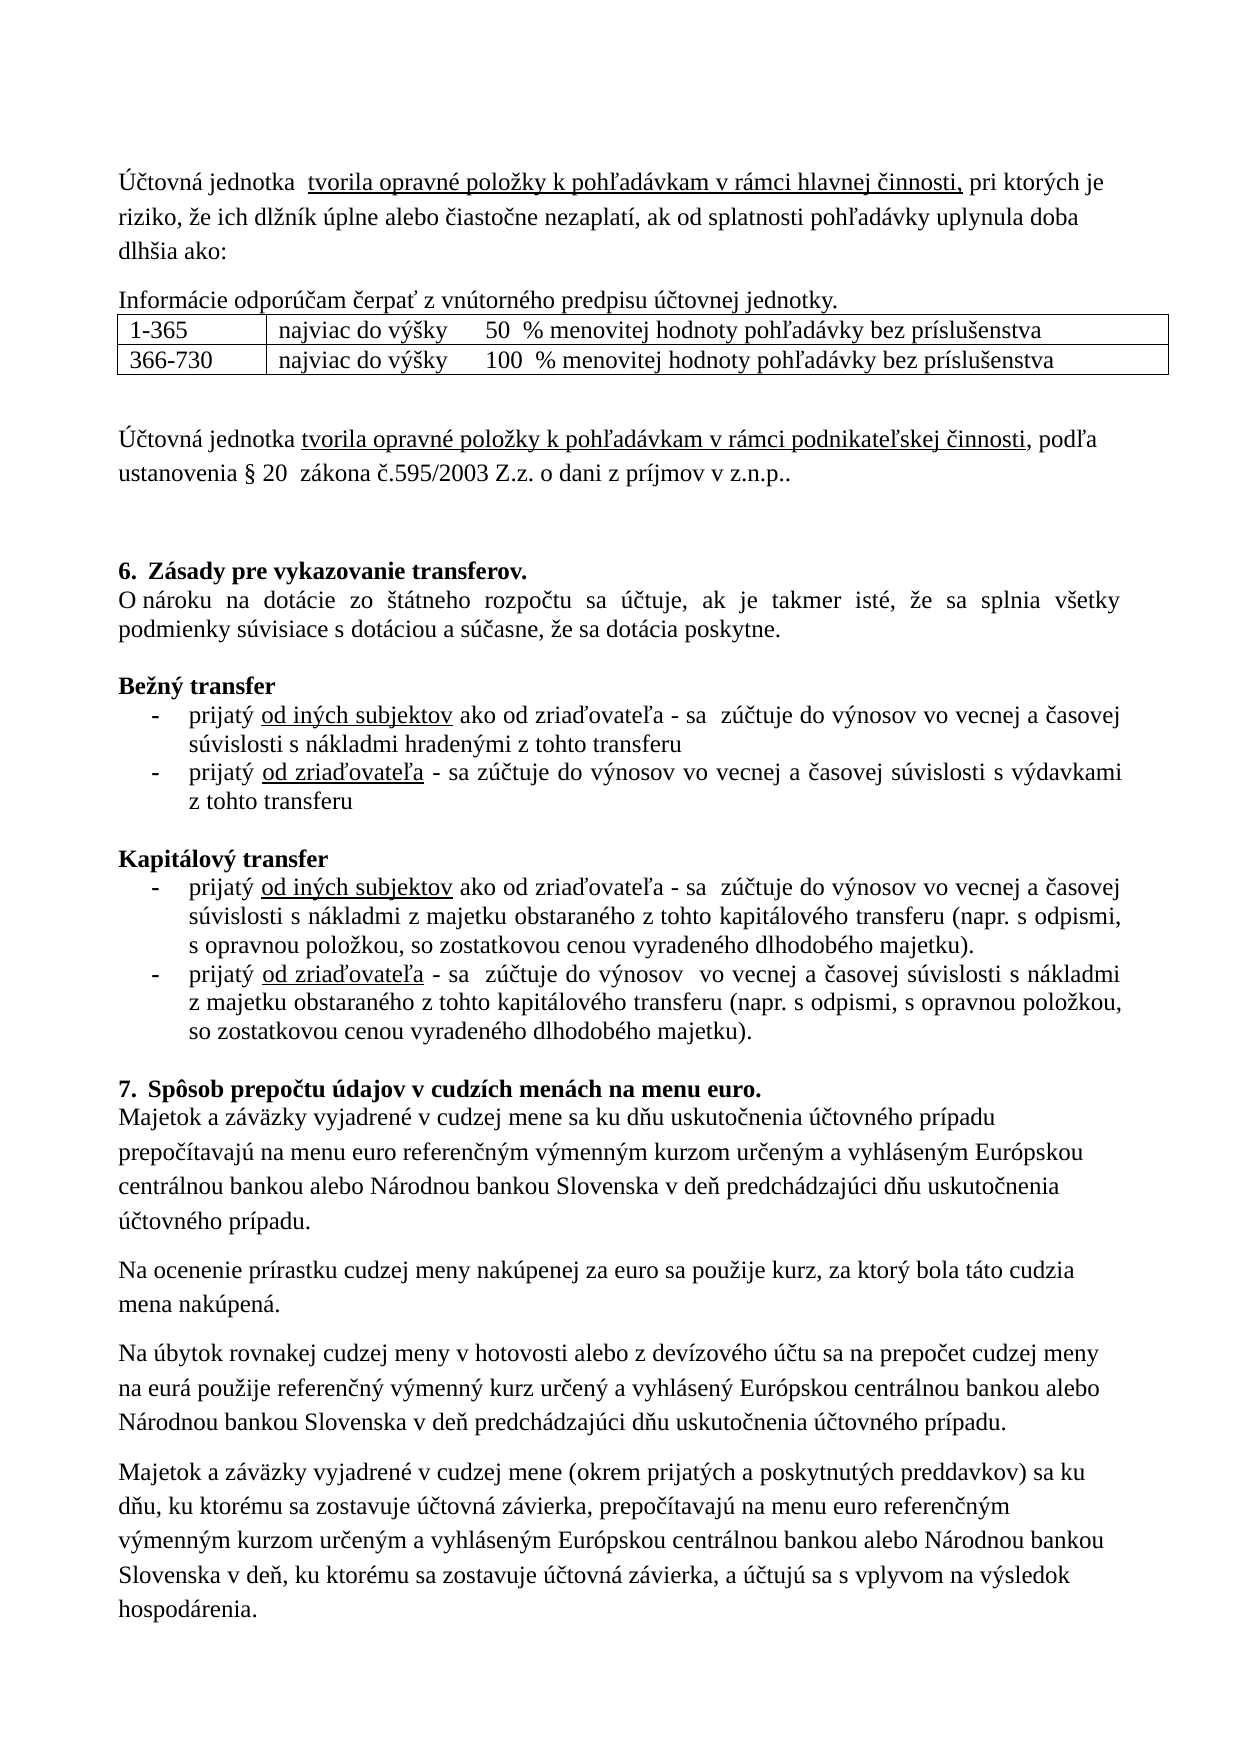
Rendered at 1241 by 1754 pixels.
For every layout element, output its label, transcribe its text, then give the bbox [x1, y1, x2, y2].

text Účtovná jednotka tvorila opravné položky k pohľadávkam v rámci hlavnej činnosti, pri ktorých je riziko, že ich dlžník úplne alebo čiastočne nezaplatí, ak od splatnosti pohľadávky uplynula doba dlhšia ako: [118, 167, 1122, 265]
table_cell najviac do výšky 100 % menovitej hodnoty pohľadávky bez príslušenstva [267, 345, 1168, 373]
text Na ocenenie prírastku cudzej meny nakúpenej za euro sa použije kurz, za ktorý bola táto cudzia mena nakúpená. [118, 1255, 1122, 1318]
table_header najviac do výšky 50 % menovitej hodnoty pohľadávky bez príslušenstva [267, 315, 1168, 344]
text Majetok a záväzky vyjadrené v cudzej mene sa ku dňu uskutočnenia účtovného prípadu prepočítavajú na menu euro referenčným výmenným kurzom určeným a vyhláseným Európskou centrálnou bankou alebo Národnou bankou Slovenska v deň predchádzajúci dňu uskutočnenia účtovného prípadu. [118, 1102, 1122, 1235]
list prijatý od zriaďovateľa - sa zúčtuje do výnosov vo vecnej a časovej súvislosti s nákladmi z majetku obstaraného z tohto kapitálového transferu (napr. s odpismi, s opravnou položkou, so zostatkovou cenou vyradeného dlhodobého majetku). [151, 959, 1122, 1045]
list Spôsob prepočtu údajov v cudzích menách na menu euro. [118, 1074, 1122, 1102]
list prijatý od zriaďovateľa - sa zúčtuje do výnosov vo vecnej a časovej súvislosti s výdavkami z tohto transferu [151, 757, 1122, 815]
table_header 1-365 [118, 315, 266, 344]
text Majetok a záväzky vyjadrené v cudzej mene (okrem prijatých a poskytnutých preddavkov) sa ku dňu, ku ktorému sa zostavuje účtovná závierka, prepočítavajú na menu euro referenčným výmenným kurzom určeným a vyhláseným Európskou centrálnou bankou alebo Národnou bankou Slovenska v deň, ku ktorému sa zostavuje účtovná závierka, a účtujú sa s vplyvom na výsledok hospodárenia. [118, 1457, 1122, 1623]
text Účtovná jednotka tvorila opravné položky k pohľadávkam v rámci podnikateľskej činnosti, podľa ustanovenia § 20 zákona č.595/2003 Z.z. o dani z príjmov v z.n.p.. [118, 424, 1122, 487]
text Na úbytok rovnakej cudzej meny v hotovosti alebo z devízového účtu sa na prepočet cudzej meny na eurá použije referenčný výmenný kurz určený a vyhlásený Európskou centrálnou bankou alebo Národnou bankou Slovenska v deň predchádzajúci dňu uskutočnenia účtovného prípadu. [118, 1338, 1122, 1436]
text Informácie odporúčam čerpať z vnútorného predpisu účtovnej jednotky. [118, 285, 1122, 314]
list prijatý od iných subjektov ako od zriaďovateľa - sa zúčtuje do výnosov vo vecnej a časovej súvislosti s nákladmi hradenými z tohto transferu [151, 700, 1122, 757]
table_cell 366-730 [118, 345, 266, 373]
text Kapitálový transfer [118, 844, 1122, 872]
list prijatý od iných subjektov ako od zriaďovateľa - sa zúčtuje do výnosov vo vecnej a časovej súvislosti s nákladmi z majetku obstaraného z tohto kapitálového transferu (napr. s odpismi, s opravnou položkou, so zostatkovou cenou vyradeného dlhodobého majetku). [151, 872, 1122, 959]
text O nároku na dotácie zo štátneho rozpočtu sa účtuje, ak je takmer isté, že sa splnia všetky podmienky súvisiace s dotáciou a súčasne, že sa dotácia poskytne. [118, 585, 1122, 642]
text Bežný transfer [118, 671, 1122, 700]
list Zásady pre vykazovanie transferov. [118, 556, 1122, 585]
